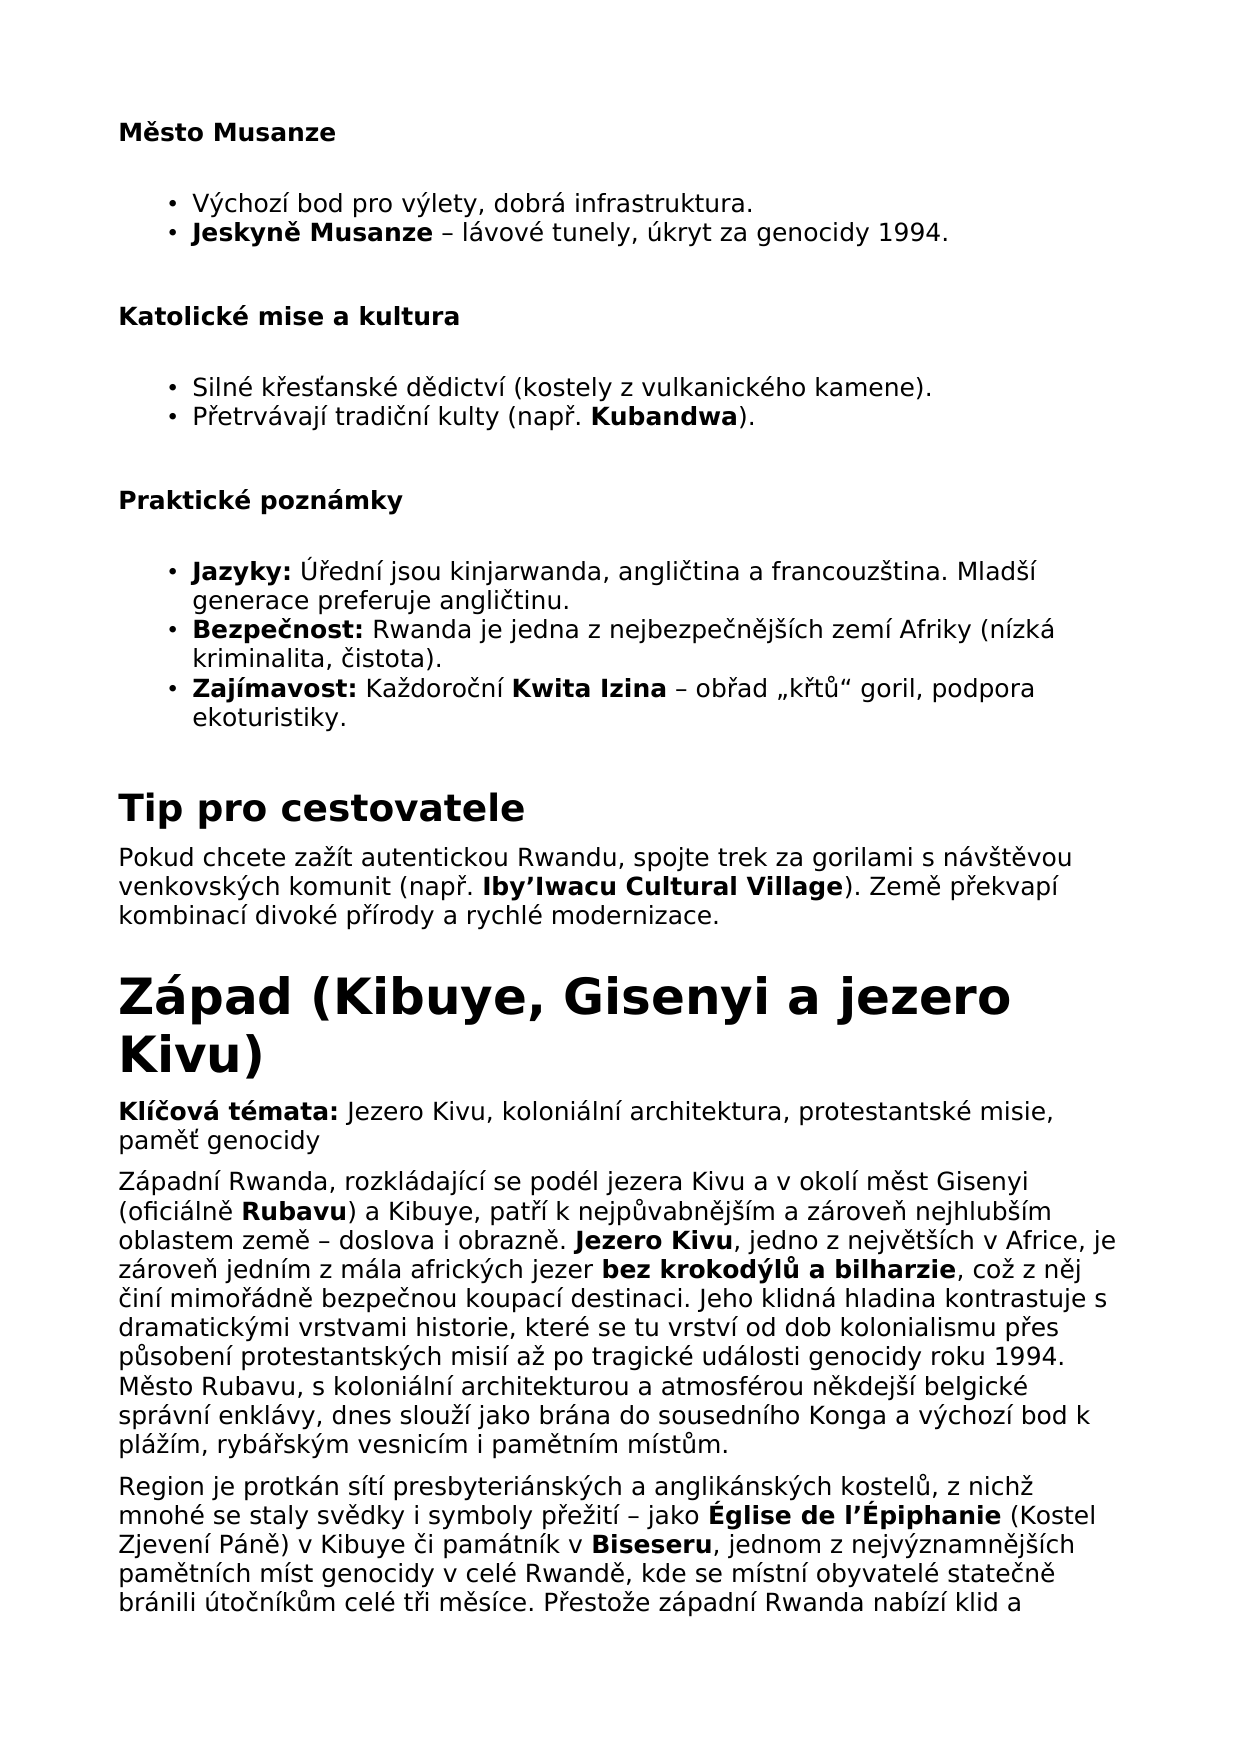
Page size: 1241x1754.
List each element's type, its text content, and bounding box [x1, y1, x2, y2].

list Jeskyně Musanze – lávové tunely, úkryt za genocidy 1994. [177, 218, 1122, 248]
subtitle Katolické mise a kultura [118, 302, 1122, 331]
subtitle Město Musanze [118, 118, 1122, 147]
list Výchozí bod pro výlety, dobrá infrastruktura. [177, 189, 1122, 218]
text Region je protkán sítí presbyteriánských a anglikánských kostelů, z nichž mnohé se staly svědky i symboly přežití – jako Église de l’Épiphanie (Kostel Zjevení Páně) v Kibuye či památník v Biseseru, jednom z nejvýznamnějších pamětních míst genocidy v celé Rwandě, kde se místní obyvatelé statečně bránili útočníkům celé tři měsíce. Přestože západní Rwanda nabízí klid a [118, 1472, 1122, 1618]
list Bezpečnost: Rwanda je jedna z nejbezpečnějších zemí Afriky (nízká kriminalita, čistota). [177, 616, 1122, 674]
list Jazyky: Úřední jsou kinjarwanda, angličtina a francouzština. Mladší generace preferuje angličtinu. [177, 557, 1122, 616]
list Přetrvávají tradiční kulty (např. Kubandwa). [177, 402, 1122, 432]
subtitle Praktické poznámky [118, 486, 1122, 515]
text Západní Rwanda, rozkládající se podél jezera Kivu a v okolí měst Gisenyi (oficiálně Rubavu) a Kibuye, patří k nejpůvabnějším a zároveň nejhlubším oblastem země – doslova i obrazně. Jezero Kivu, jedno z největších v Africe, je zároveň jedním z mála afrických jezer bez krokodýlů a bilharzie, což z něj činí mimořádně bezpečnou koupací destinaci. Jeho klidná hladina kontrastuje s dramatickými vrstvami historie, které se tu vrství od dob kolonialismu přes působení protestantských misií až po tragické události genocidy roku 1994. Město Rubavu, s koloniální architekturou a atmosférou někdejší belgické správní enklávy, dnes slouží jako brána do sousedního Konga a výchozí bod k plážím, rybářským vesnicím i pamětním místům. [118, 1168, 1122, 1459]
list Silné křesťanské dědictví (kostely z vulkanického kamene). [177, 373, 1122, 402]
text Klíčová témata: Jezero Kivu, koloniální architektura, protestantské misie, paměť genocidy [118, 1097, 1122, 1155]
subtitle Tip pro cestovatele [118, 787, 1122, 830]
list Zajímavost: Každoroční Kwita Izina – obřad „křtů“ goril, podpora ekoturistiky. [177, 674, 1122, 732]
subtitle Západ (Kibuye, Gisenyi a jezero Kivu) [118, 968, 1122, 1084]
text Pokud chcete zažít autentickou Rwandu, spojte trek za gorilami s návštěvou venkovských komunit (např. Iby’Iwacu Cultural Village). Země překvapí kombinací divoké přírody a rychlé modernizace. [118, 843, 1122, 930]
